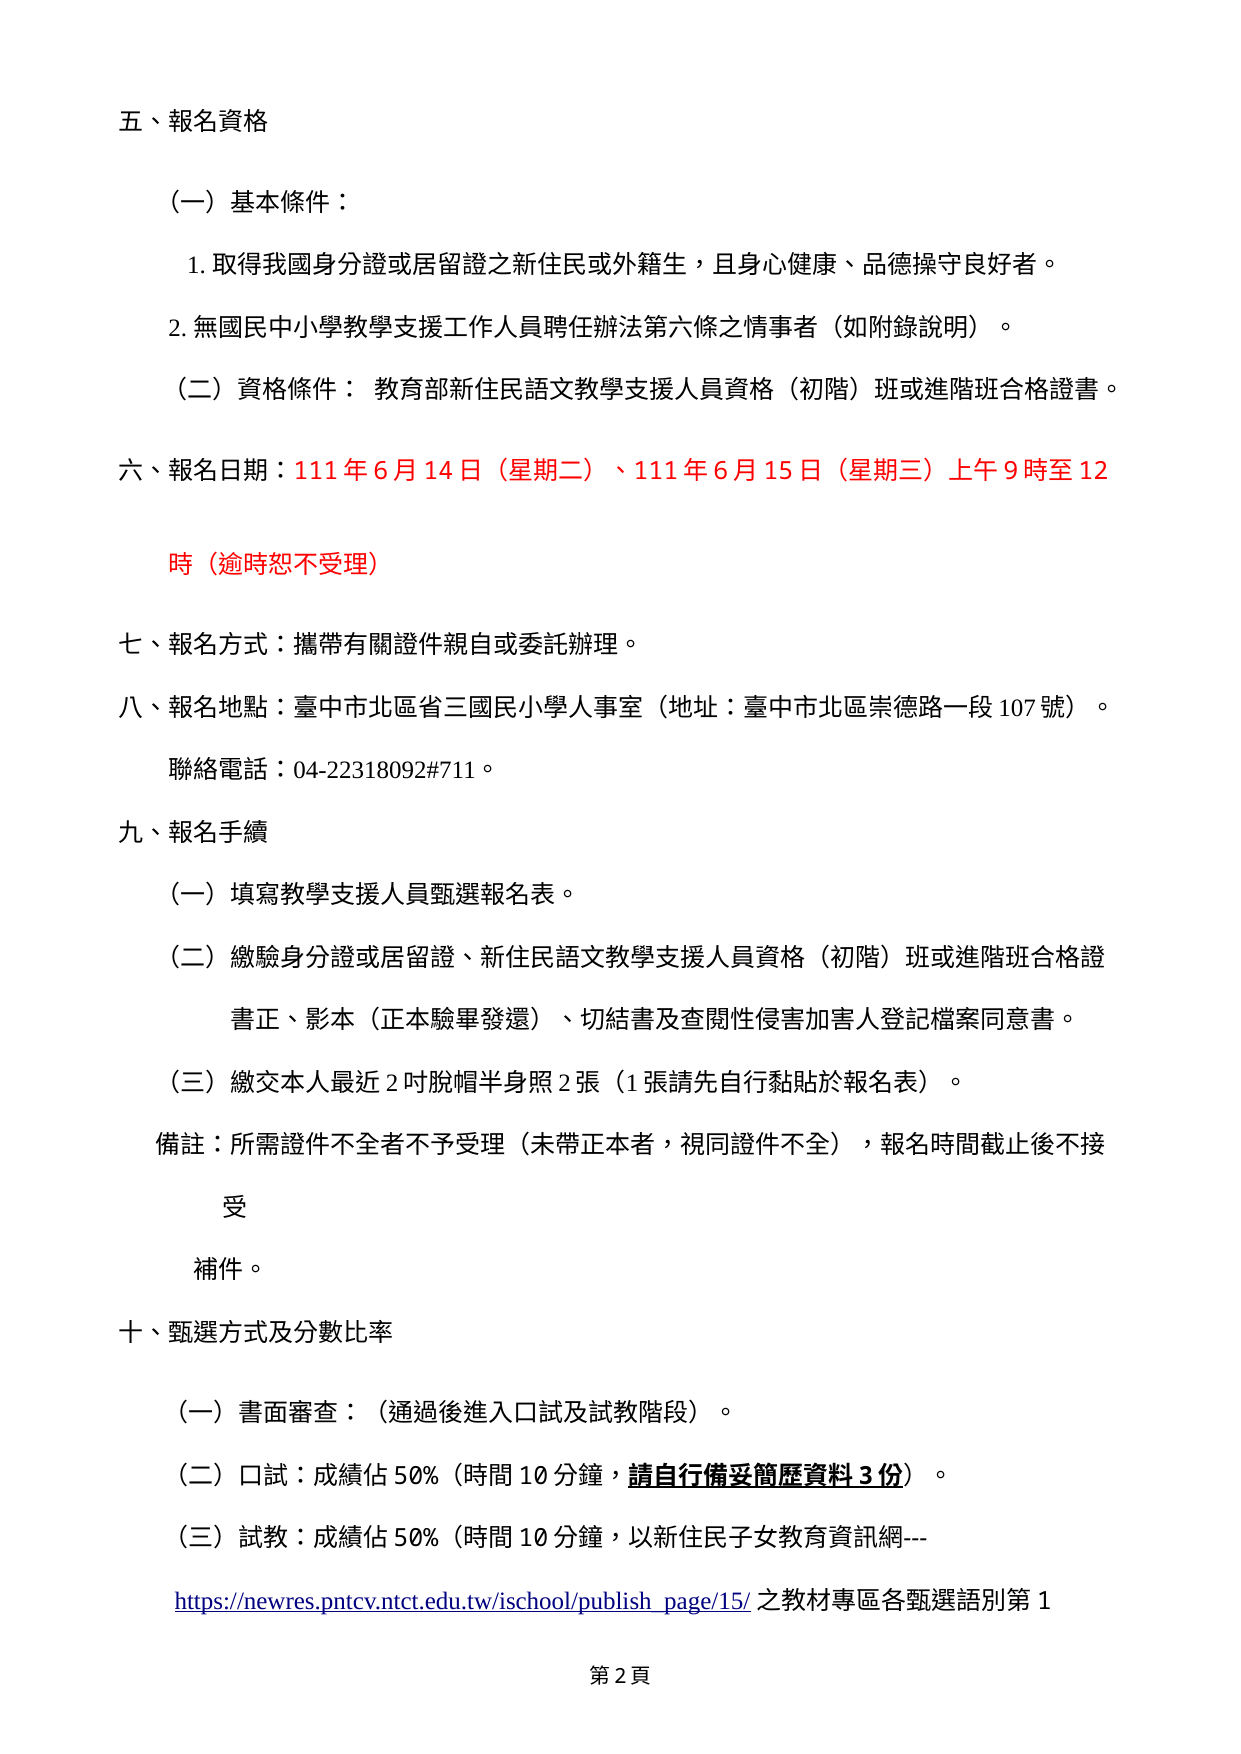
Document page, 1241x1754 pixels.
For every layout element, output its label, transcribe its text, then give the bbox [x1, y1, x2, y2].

text （三）試教：成績佔50%（時間10分鐘，以新住民子女教育資訊網--- [118, 1494, 1122, 1557]
text （二）資格條件： 教育部新住民語文教學支援人員資格（初階）班或進階班合格證書。 [162, 346, 1122, 409]
text （一）書面審查：（通過後進入口試及試教階段）。 [118, 1369, 1122, 1432]
text 五、報名資格 [118, 78, 1122, 141]
text （二）繳驗身分證或居留證、新住民語文教學支援人員資格（初階）班或進階班合格證書正、影本（正本驗畢發還）、切結書及查閱性侵害加害人登記檔案同意書。 [156, 914, 1122, 1039]
text （一）填寫教學支援人員甄選報名表。 [118, 851, 1122, 914]
text （三）繳交本人最近2吋脫帽半身照2張（1張請先自行黏貼於報名表）。 [156, 1039, 1122, 1101]
text 備註：所需證件不全者不予受理（未帶正本者，視同證件不全），報名時間截止後不接受 [156, 1101, 1122, 1226]
text 九、報名手續 [118, 789, 1122, 851]
text 七、報名方式：攜帶有關證件親自或委託辦理。 [118, 601, 1122, 664]
text 補件。 [156, 1226, 1122, 1289]
text （二）口試：成績佔50%（時間10分鐘，請自行備妥簡歷資料3份）。 [118, 1432, 1122, 1494]
text 聯絡電話：04-22318092#711。 [168, 726, 1122, 789]
text https://newres.pntcv.ntct.edu.tw/ischool/publish_page/15/ 之教材專區各甄選語別第1 [118, 1557, 1122, 1619]
text 十、甄選方式及分數比率 [118, 1289, 1122, 1351]
text （一）基本條件： [156, 159, 1122, 221]
text 1. 取得我國身分證或居留證之新住民或外籍生，且身心健康、品德操守良好者。 [156, 221, 1122, 284]
text 2. 無國民中小學教學支援工作人員聘任辦法第六條之情事者（如附錄說明）。 [118, 284, 1122, 346]
text 六、報名日期：111年6月14日（星期二）、111年6月15日（星期三）上午9時至12時（逾時恕不受理） [118, 427, 1122, 583]
text 八、報名地點：臺中市北區省三國民小學人事室（地址：臺中市北區崇德路一段107號）。 [118, 664, 1122, 726]
